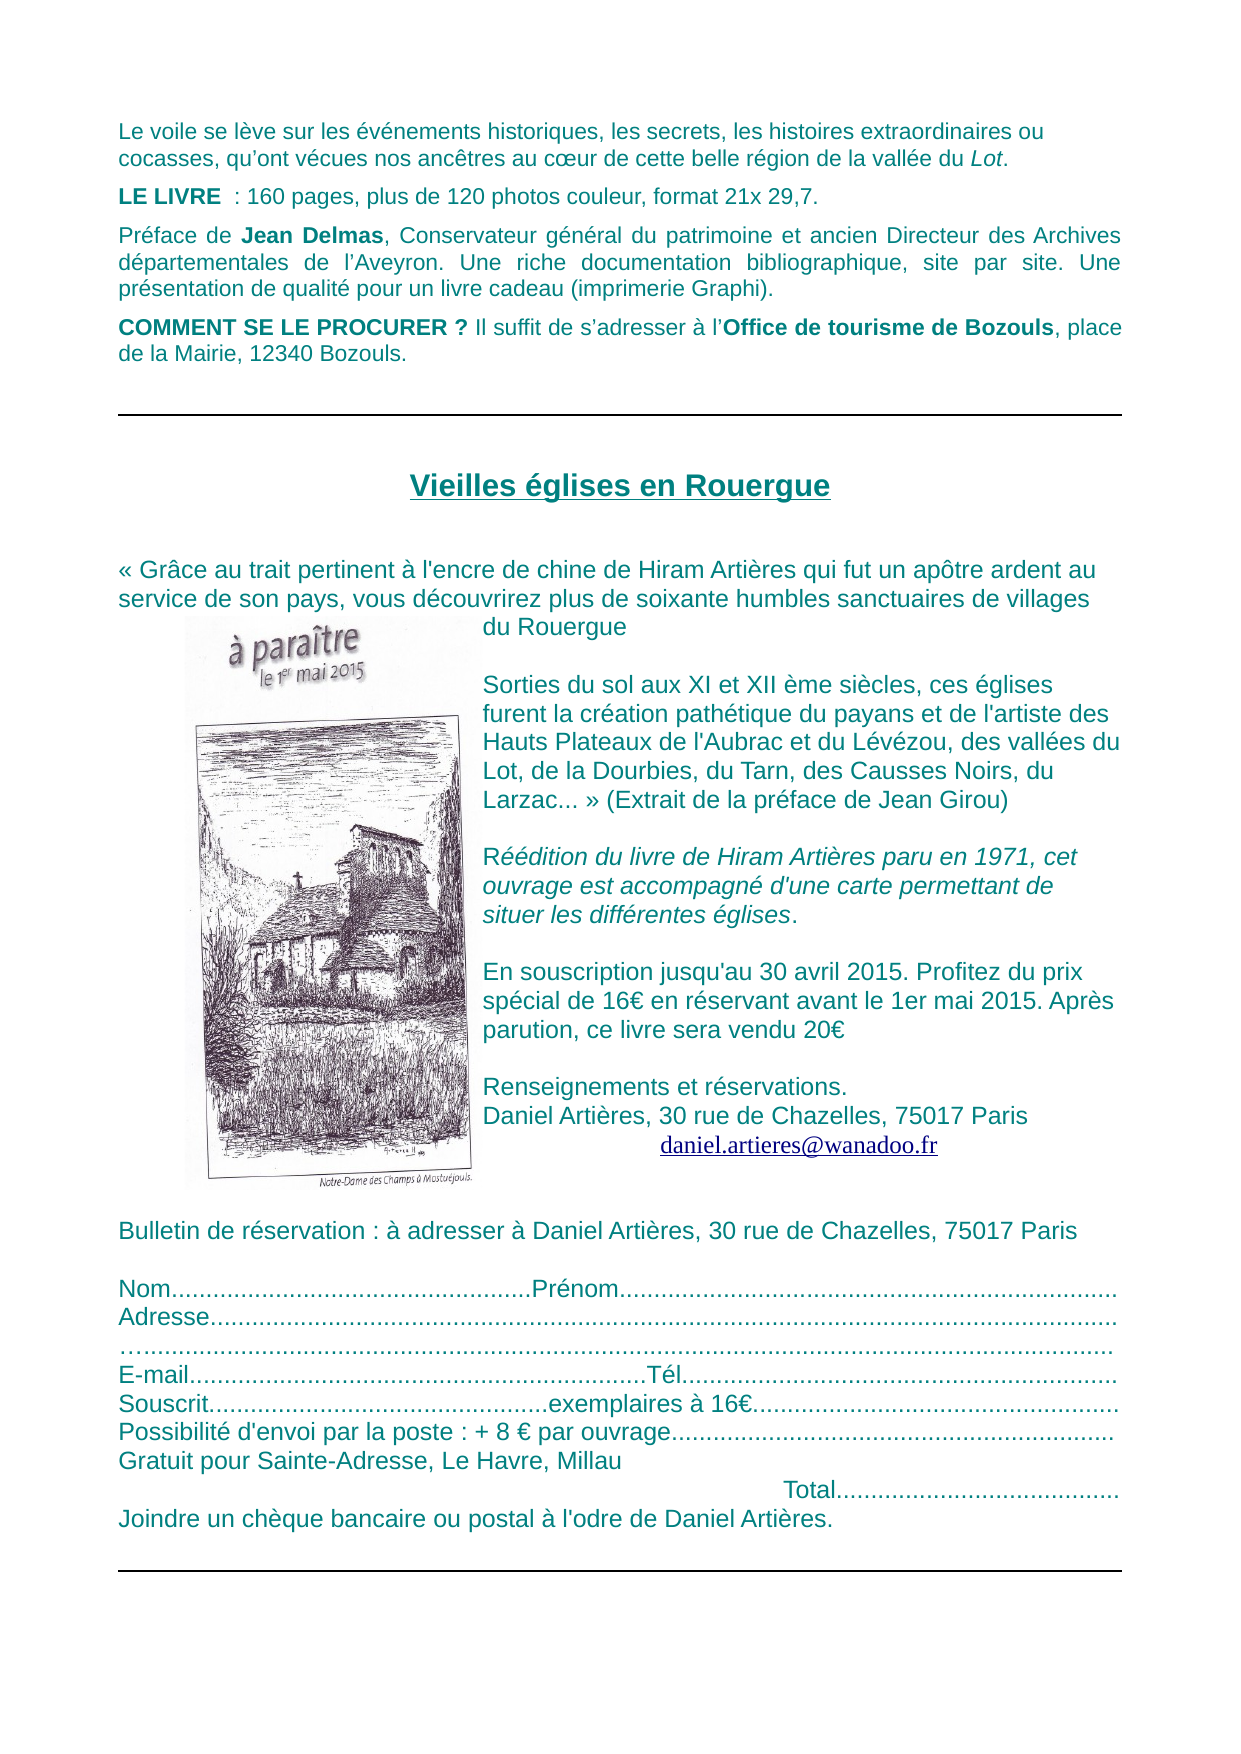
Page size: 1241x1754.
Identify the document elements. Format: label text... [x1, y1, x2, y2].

text Total......................................... [118, 1475, 1122, 1504]
text Nom....................................................Prénom........................................................................ [118, 1274, 1122, 1302]
picture [184, 616, 483, 1190]
text Daniel Artières, 30 rue de Chazelles, 75017 Paris [483, 1101, 1122, 1130]
text Bulletin de réservation : à adresser à Daniel Artières, 30 rue de Chazelles, 75017 Paris [118, 1216, 1122, 1245]
text daniel.artieres@wanadoo.fr [483, 1130, 1122, 1159]
text Le voile se lève sur les événements historiques, les secrets, les histoires extraordinaires ou cocasses, qu’ont vécues nos ancêtres au cœur de cette belle région de la vallée du Lot. [118, 118, 1122, 171]
text Réédition du livre de Hiram Artières paru en 1971, cet ouvrage est accompagné d'une carte permettant de situer les différentes églises. [483, 842, 1122, 928]
text [118, 957, 184, 1043]
text COMMENT SE LE PROCURER ? Il suffit de s’adresser à l’Office de tourisme de Bozouls, place de la Mairie, 12340 Bozouls. [118, 314, 1122, 366]
text Préface de Jean Delmas, Conservateur général du patrimoine et ancien Directeur des Archives départementales de l’Aveyron. Une riche documentation bibliographique, site par site. Une présentation de qualité pour un livre cadeau (imprimerie Graphi). [118, 222, 1122, 301]
text Gratuit pour Sainte-Adresse, Le Havre, Millau [118, 1446, 1122, 1475]
text Adresse................................................................................................................................... [118, 1302, 1122, 1331]
text [118, 1072, 184, 1101]
text [118, 842, 184, 928]
text « Grâce au trait pertinent à l'encre de chine de Hiram Artières qui fut un apôtre ardent au service de son pays, vous découvrirez plus de soixante humbles sanctuaires de villages du Rouergue [118, 555, 1122, 641]
text …............................................................................................................................................ [118, 1331, 1122, 1360]
text En souscription jusqu'au 30 avril 2015. Profitez du prix spécial de 16€ en réservant avant le 1er mai 2015. Après parution, ce livre sera vendu 20€ [483, 957, 1122, 1043]
text E-mail..................................................................Tél............................................................... [118, 1360, 1122, 1389]
text Vieilles églises en Rouergue [118, 467, 1122, 503]
text [118, 1101, 184, 1130]
text Possibilité d'envoi par la poste : + 8 € par ouvrage................................................................ [118, 1417, 1122, 1446]
text Sorties du sol aux XI et XII ème siècles, ces églises furent la création pathétique du payans et de l'artiste des Hauts Plateaux de l'Aubrac et du Lévézou, des vallées du Lot, de la Dourbies, du Tarn, des Causses Noirs, du Larzac... » (Extrait de la préface de Jean Girou) [483, 670, 1122, 813]
text Renseignements et réservations. [483, 1072, 1122, 1101]
text [118, 1130, 184, 1159]
text Joindre un chèque bancaire ou postal à l'odre de Daniel Artières. [118, 1504, 1122, 1532]
text Souscrit.................................................exemplaires à 16€..................................................... [118, 1389, 1122, 1417]
text LE LIVRE : 160 pages, plus de 120 photos couleur, format 21x 29,7. [118, 183, 1122, 210]
text [118, 670, 184, 813]
